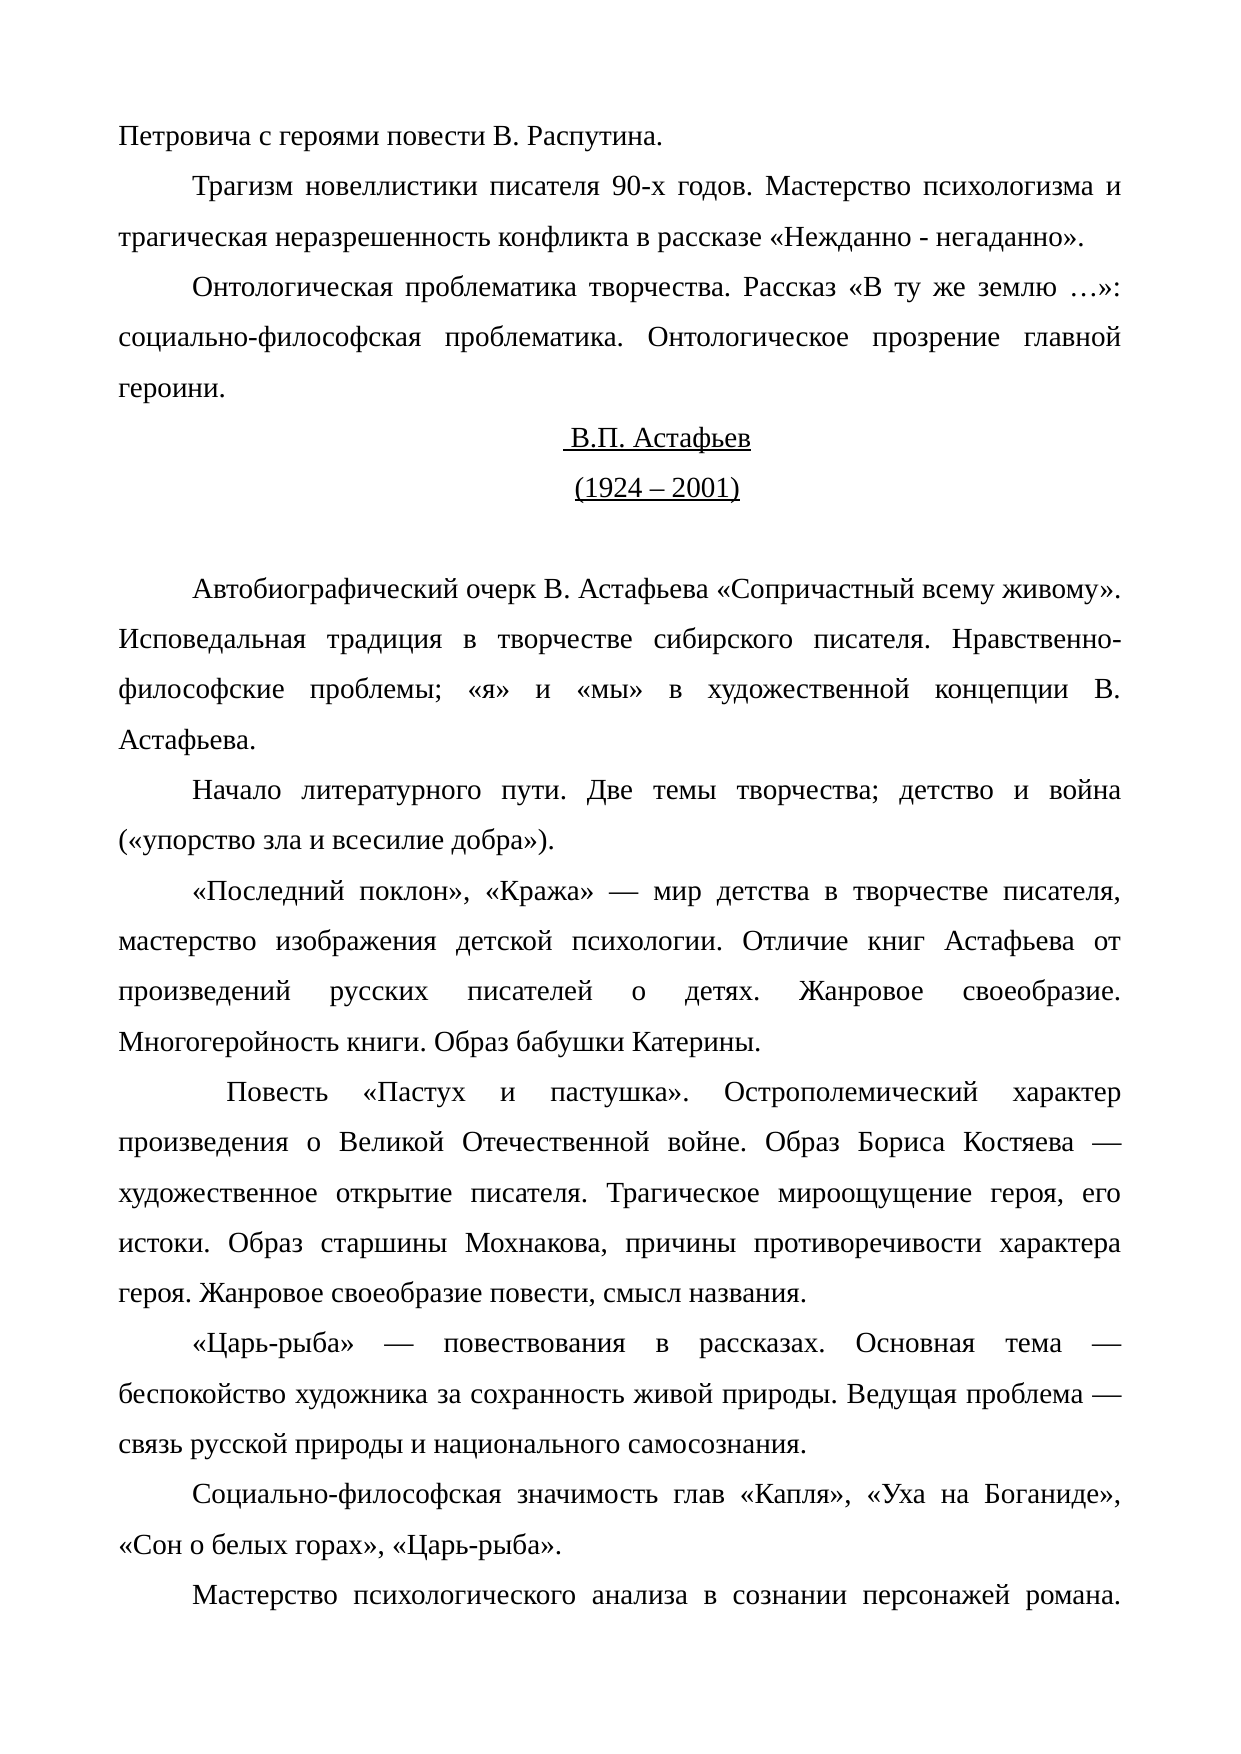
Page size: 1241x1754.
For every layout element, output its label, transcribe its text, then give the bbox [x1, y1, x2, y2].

text «Царь-рыба» — повествования в рассказах. Основная тема — беспокойство художника за сохранность живой природы. Ведущая проблема — связь русской природы и национального самосознания. [118, 1326, 1122, 1460]
text «Последний поклон», «Кража» — мир детства в творчестве писателя, мастерство изображения детской психологии. Отличие книг Астафьева от произведений русских писателей о детях. Жанровое своеобразие. Многогеройность книги. Образ бабушки Катерины. [118, 873, 1122, 1057]
text Социально-философская значимость глав «Капля», «Уха на Боганиде», «Сон о белых горах», «Царь-рыба». [118, 1477, 1122, 1560]
text Повесть «Пастух и пастушка». Острополемический характер произведения о Великой Отечественной войне. Образ Бориса Костяева — художественное открытие писателя. Трагическое мироощущение героя, его истоки. Образ старшины Мохнакова, причины противоречивости характера героя. Жанровое своеобразие повести, смысл названия. [118, 1074, 1122, 1309]
text (1924 – 2001) [118, 470, 1122, 504]
text Онтологическая проблематика творчества. Рассказ «В ту же землю …»: социально-философская проблематика. Онтологическое прозрение главной героини. [118, 269, 1122, 403]
text Трагизм новеллистики писателя 90-х годов. Мастерство психологизма и трагическая неразрешенность конфликта в рассказе «Нежданно - негаданно». [118, 168, 1122, 252]
text Начало литературного пути. Две темы творчества; детство и война («упорство зла и всесилие добра»). [118, 772, 1122, 856]
text Петровича с героями повести В. Распутина. [118, 118, 1122, 152]
text Автобиографический очерк В. Астафьева «Сопричастный всему живому». Исповедальная традиция в творчестве сибирского писателя. Нравственно-философские проблемы; «я» и «мы» в художественной концепции В. Астафьева. [118, 571, 1122, 755]
text Мастерство психологического анализа в сознании персонажей романа. [118, 1577, 1122, 1611]
text В.П. Астафьев [118, 420, 1122, 453]
